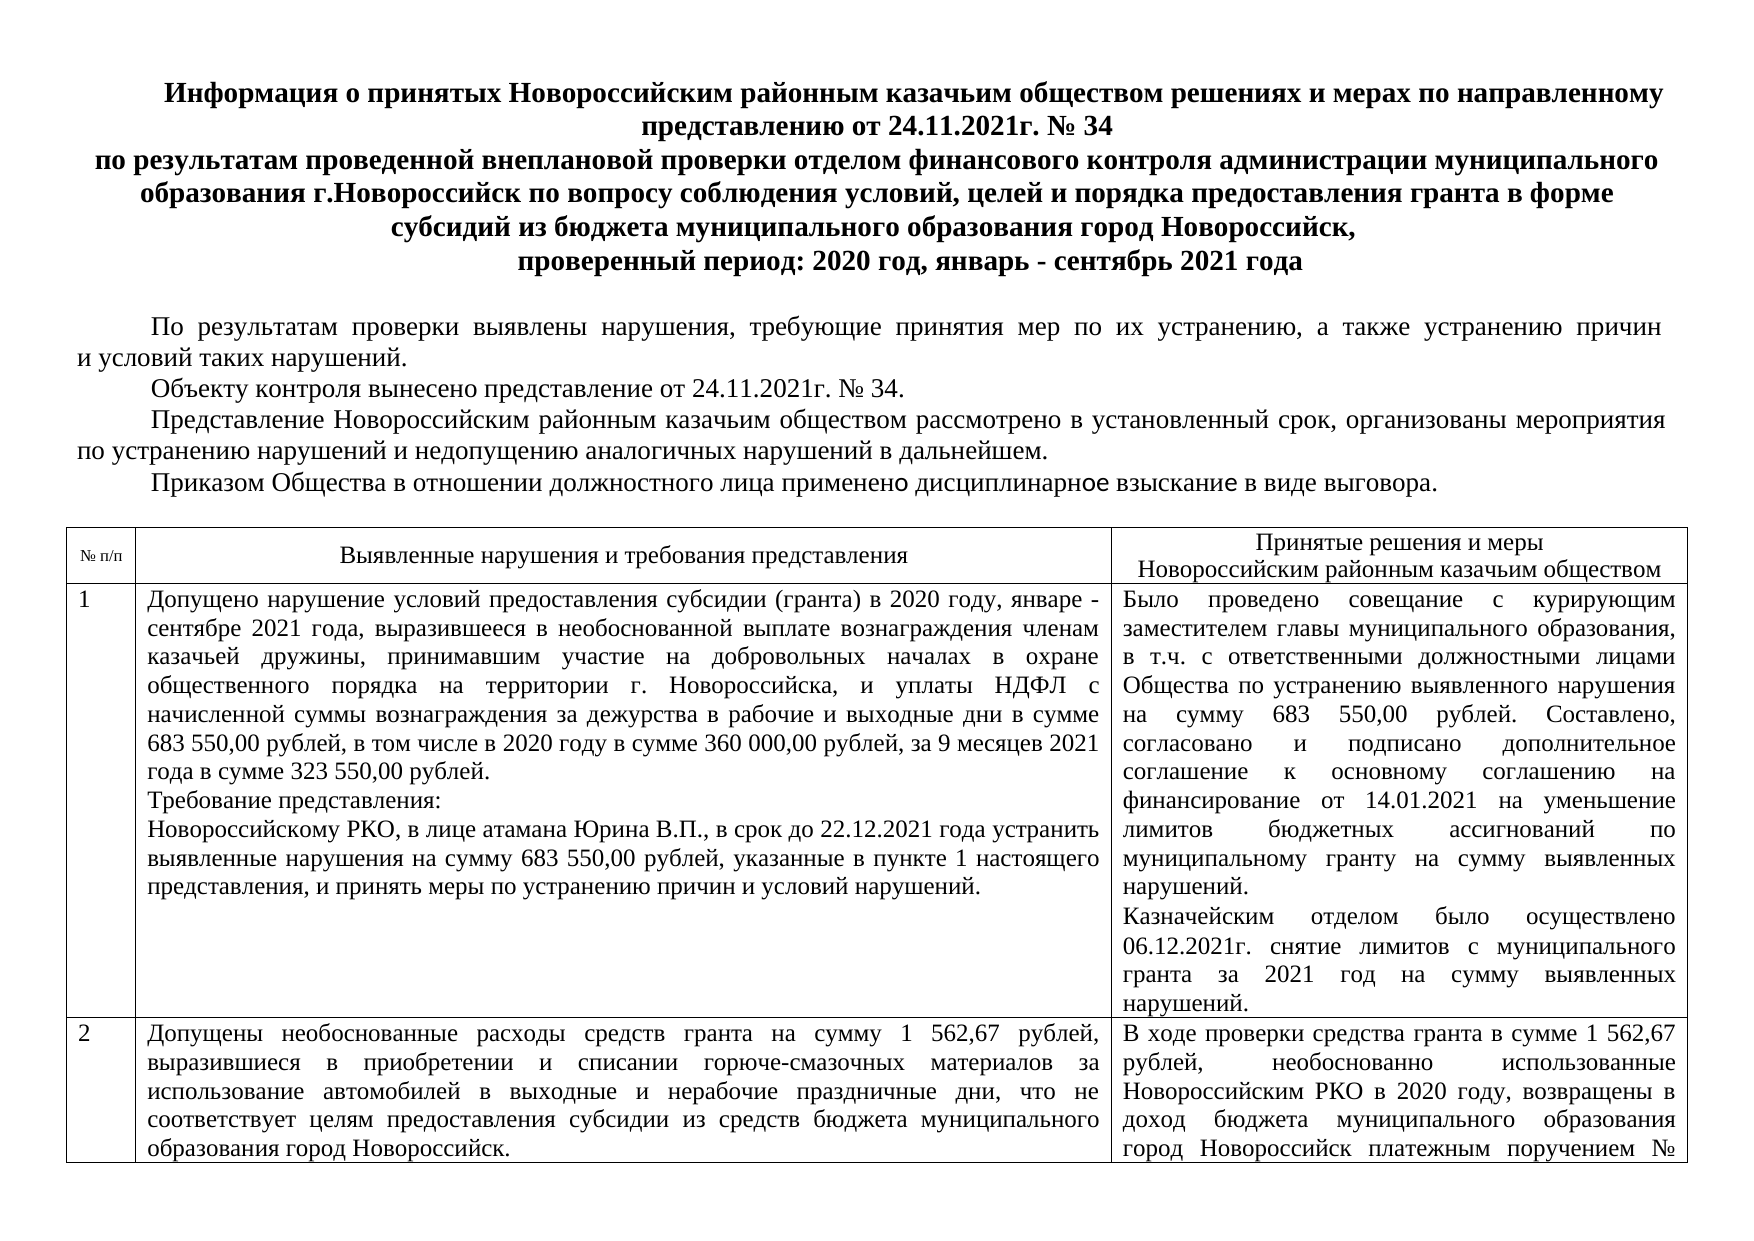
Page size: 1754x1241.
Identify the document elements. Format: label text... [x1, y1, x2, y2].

text проверенный период: 2020 год, январь - сентябрь 2021 года [77, 243, 1677, 276]
table_cell Было проведено совещание с курирующим заместителем главы муниципального образования, в т.ч. с ответственными должностными лицами Общества по устранению выявленного нарушения на сумму 683 550,00 рублей. Составлено, согласовано и подписано дополнительное соглашение к основному соглашению на финансирование от 14.01.2021 на уменьшение лимитов бюджетных ассигнований по муниципальному гранту на сумму выявленных нарушений. Казначейским отделом было осуществлено 06.12.2021г. снятие лимитов с муниципального гранта за 2021 год на сумму выявленных нарушений. [1112, 584, 1687, 1017]
text Представление Новороссийским районным казачьим обществом рассмотрено в установленный срок, организованы мероприятия по устранению нарушений и недопущению аналогичных нарушений в дальнейшем. [77, 403, 1677, 466]
table_cell 2 [67, 1018, 135, 1162]
table_header Принятые решения и меры Новороссийским районным казачьим обществом [1112, 528, 1687, 583]
text Приказом Общества в отношении должностного лица применено дисциплинарное взыскание в виде выговора. [77, 466, 1677, 498]
table_cell Допущены необоснованные расходы средств гранта на сумму 1 562,67 рублей, выразившиеся в приобретении и списании горюче-смазочных материалов за использование автомобилей в выходные и нерабочие праздничные дни, что не соответствует целям предоставления субсидии из средств бюджета муниципального образования город Новороссийск. [136, 1018, 1111, 1162]
table_cell Допущено нарушение условий предоставления субсидии (гранта) в 2020 году, январе - сентябре 2021 года, выразившееся в необоснованной выплате вознаграждения членам казачьей дружины, принимавшим участие на добровольных началах в охране общественного порядка на территории г. Новороссийска, и уплаты НДФЛ с начисленной суммы вознаграждения за дежурства в рабочие и выходные дни в сумме 683 550,00 рублей, в том числе в 2020 году в сумме 360 000,00 рублей, за 9 месяцев 2021 года в сумме 323 550,00 рублей. Требование представления: Новороссийскому РКО, в лице атамана Юрина В.П., в срок до 22.12.2021 года устранить выявленные нарушения на сумму 683 550,00 рублей, указанные в пункте 1 настоящего представления, и принять меры по устранению причин и условий нарушений. [136, 584, 1111, 1017]
table_cell В ходе проверки средства гранта в сумме 1 562,67 рублей, необоснованно использованные Новороссийским РКО в 2020 году, возвращены в доход бюджета муниципального образования город Новороссийск платежным поручением № [1112, 1018, 1687, 1162]
text По результатам проверки выявлены нарушения, требующие принятия мер по их устранению, а также устранению причин и условий таких нарушений. [77, 310, 1677, 372]
text Информация о принятых Новороссийским районным казачьим обществом решениях и мерах по направленному представлению от 24.11.2021г. № 34 по результатам проведенной внеплановой проверки отделом финансового контроля администрации муниципального образования г.Новороссийск по вопросу соблюдения условий, целей и порядка предоставления гранта в форме субсидий из бюджета муниципального образования город Новороссийск, [77, 75, 1677, 243]
table_header № п/п [67, 528, 135, 583]
text Объекту контроля вынесено представление от 24.11.2021г. № 34. [77, 372, 1677, 403]
table_cell 1 [67, 584, 135, 1017]
table_header Выявленные нарушения и требования представления [136, 528, 1111, 583]
